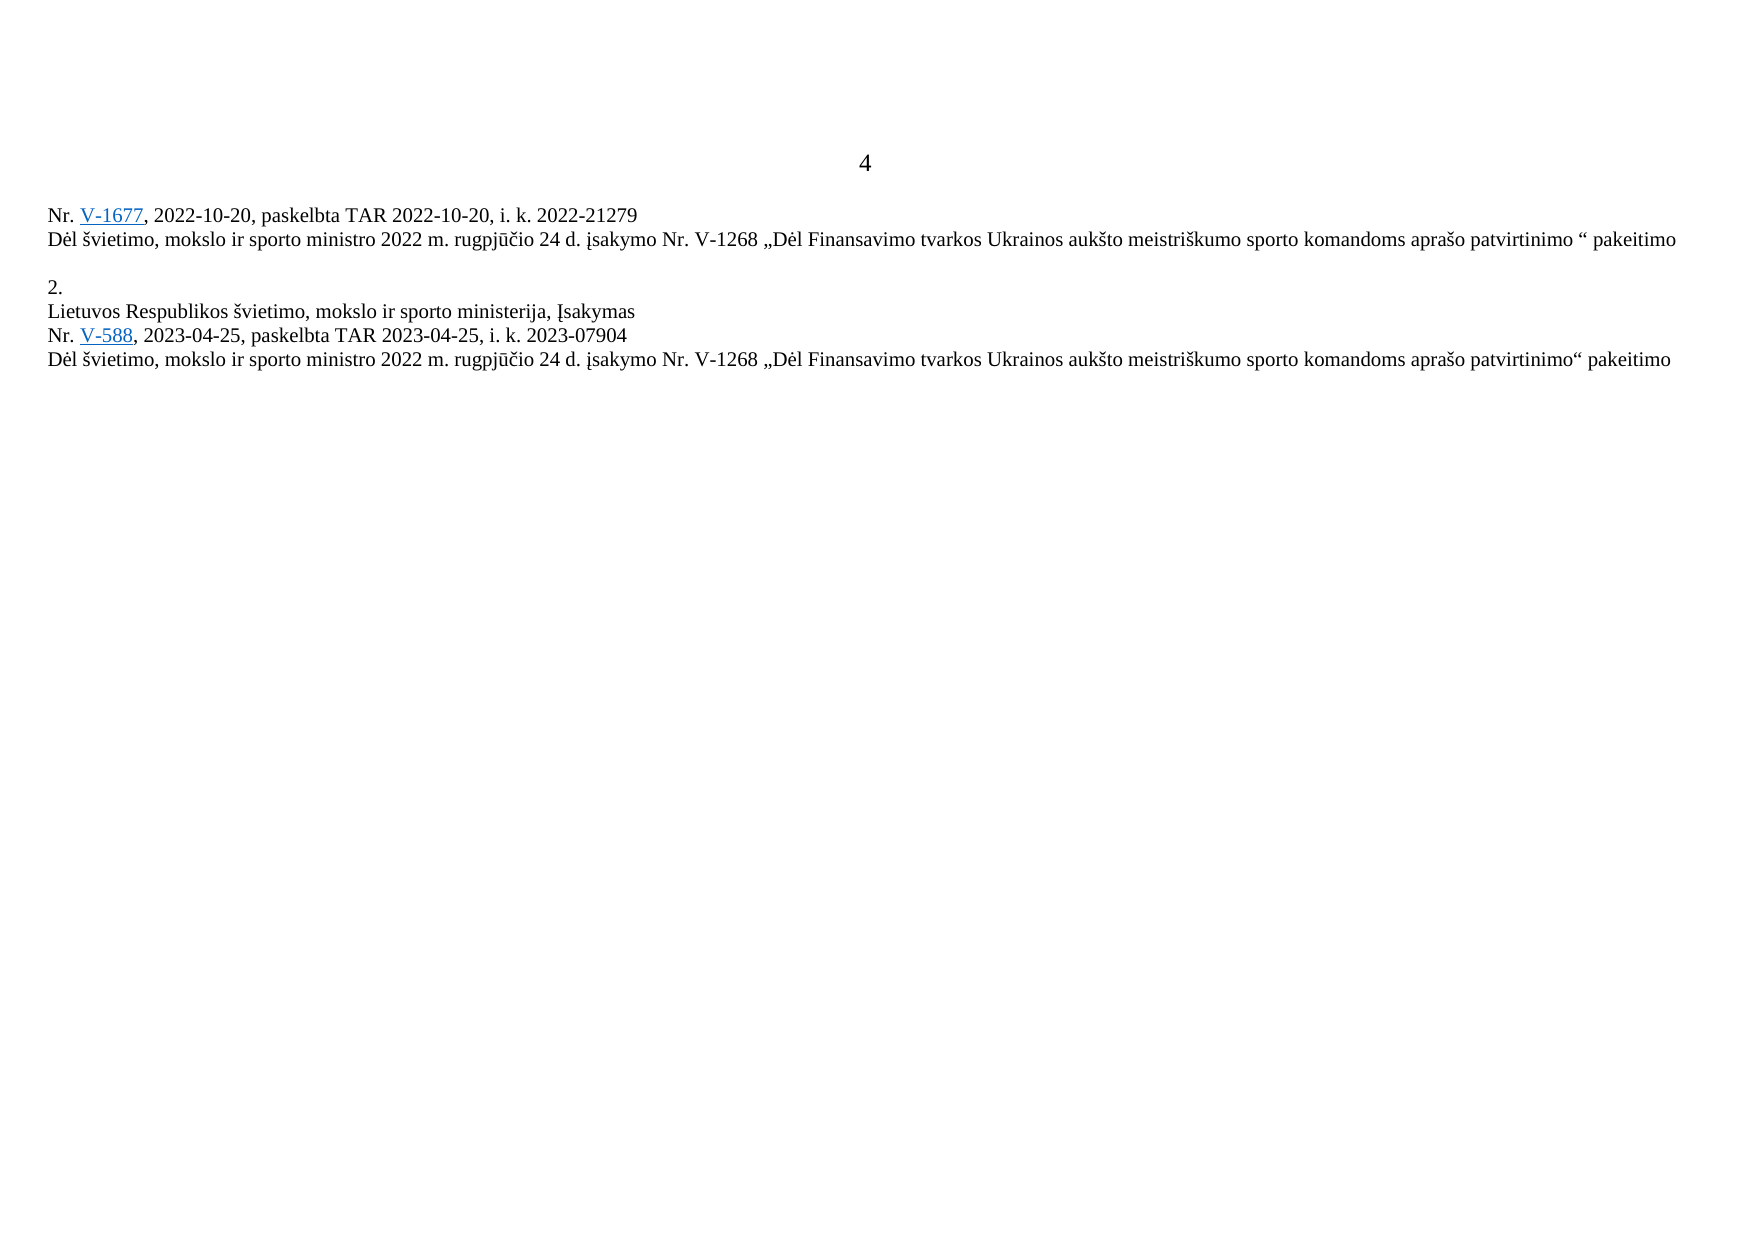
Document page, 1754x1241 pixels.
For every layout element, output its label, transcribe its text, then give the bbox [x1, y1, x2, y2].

text Lietuvos Respublikos švietimo, mokslo ir sporto ministerija, Įsakymas [47, 299, 1683, 323]
text Dėl švietimo, mokslo ir sporto ministro 2022 m. rugpjūčio 24 d. įsakymo Nr. V-1268 „Dėl Finansavimo tvarkos Ukrainos aukšto meistriškumo sporto komandoms aprašo patvirtinimo“ pakeitimo [47, 347, 1683, 371]
text Dėl švietimo, mokslo ir sporto ministro 2022 m. rugpjūčio 24 d. įsakymo Nr. V-1268 „Dėl Finansavimo tvarkos Ukrainos aukšto meistriškumo sporto komandoms aprašo patvirtinimo “ pakeitimo [47, 227, 1683, 251]
text Nr. V-1677, 2022-10-20, paskelbta TAR 2022-10-20, i. k. 2022-21279 [47, 203, 1683, 227]
text 2. [47, 275, 1683, 299]
text Nr. V-588, 2023-04-25, paskelbta TAR 2023-04-25, i. k. 2023-07904 [47, 323, 1683, 347]
